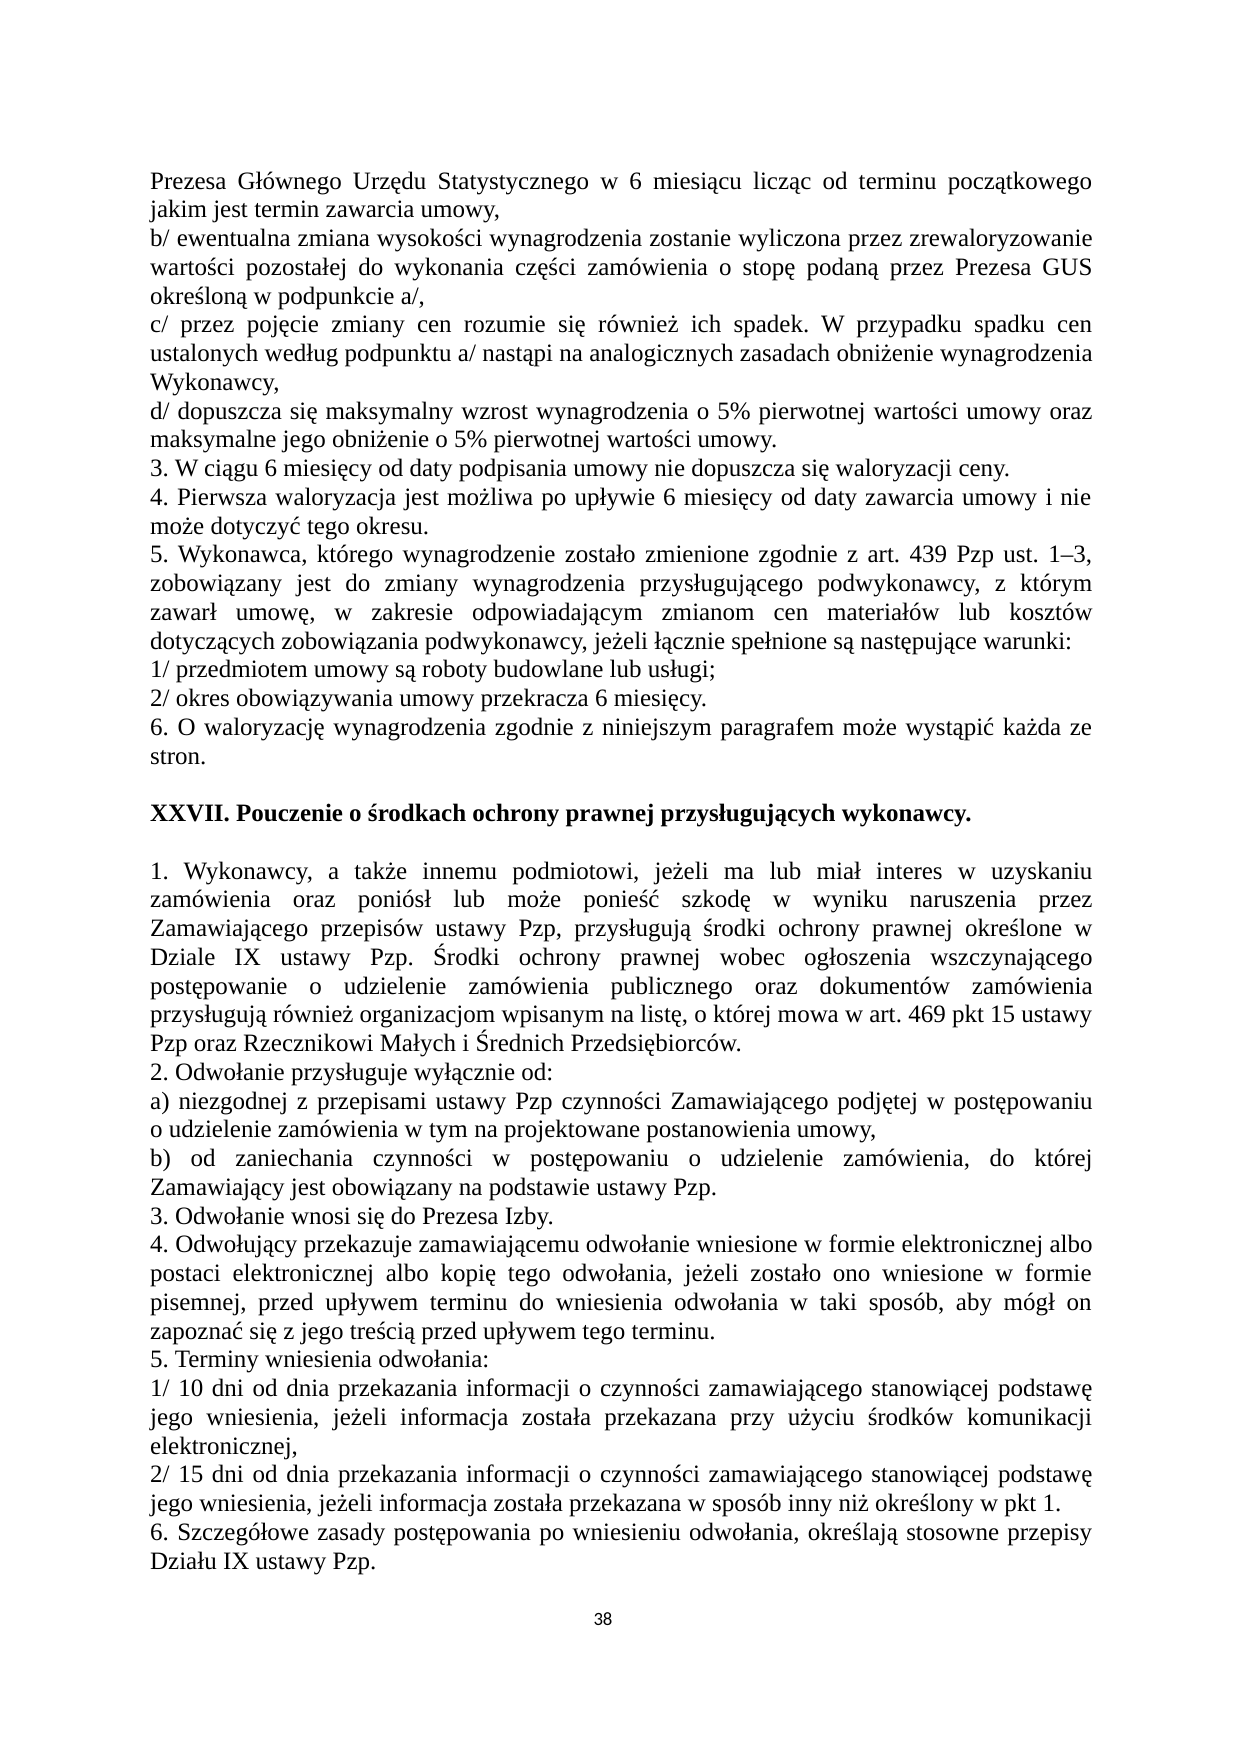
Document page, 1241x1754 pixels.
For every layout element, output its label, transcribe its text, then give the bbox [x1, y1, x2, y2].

text 1/ 10 dni od dnia przekazania informacji o czynności zamawiającego stanowiącej podstawę jego wniesienia, jeżeli informacja została przekazana przy użyciu środków komunikacji elektronicznej, [150, 1373, 1093, 1459]
text Prezesa Głównego Urzędu Statystycznego w 6 miesiącu licząc od terminu początkowego jakim jest termin zawarcia umowy, [150, 166, 1093, 223]
text 2/ 15 dni od dnia przekazania informacji o czynności zamawiającego stanowiącej podstawę jego wniesienia, jeżeli informacja została przekazana w sposób inny niż określony w pkt 1. [150, 1459, 1093, 1517]
text b) od zaniechania czynności w postępowaniu o udzielenie zamówienia, do której Zamawiający jest obowiązany na podstawie ustawy Pzp. [150, 1143, 1093, 1201]
text 5. Terminy wniesienia odwołania: [150, 1344, 1093, 1373]
text d/ dopuszcza się maksymalny wzrost wynagrodzenia o 5% pierwotnej wartości umowy oraz maksymalne jego obniżenie o 5% pierwotnej wartości umowy. [150, 396, 1093, 453]
text 3. Odwołanie wnosi się do Prezesa Izby. [150, 1201, 1093, 1229]
text 2. Odwołanie przysługuje wyłącznie od: [150, 1057, 1093, 1086]
text 3. W ciągu 6 miesięcy od daty podpisania umowy nie dopuszcza się waloryzacji ceny. [150, 453, 1093, 482]
text b/ ewentualna zmiana wysokości wynagrodzenia zostanie wyliczona przez zrewaloryzowanie wartości pozostałej do wykonania części zamówienia o stopę podaną przez Prezesa GUS określoną w podpunkcie a/, [150, 223, 1093, 309]
text 2/ okres obowiązywania umowy przekracza 6 miesięcy. [150, 683, 1093, 712]
text 6. Szczegółowe zasady postępowania po wniesieniu odwołania, określają stosowne przepisy Działu IX ustawy Pzp. [150, 1517, 1093, 1574]
text 4. Odwołujący przekazuje zamawiającemu odwołanie wniesione w formie elektronicznej albo postaci elektronicznej albo kopię tego odwołania, jeżeli zostało ono wniesione w formie pisemnej, przed upływem terminu do wniesienia odwołania w taki sposób, aby mógł on zapoznać się z jego treścią przed upływem tego terminu. [150, 1229, 1093, 1344]
text XXVII. Pouczenie o środkach ochrony prawnej przysługujących wykonawcy. [150, 798, 1093, 827]
text 6. O waloryzację wynagrodzenia zgodnie z niniejszym paragrafem może wystąpić każda ze stron. [150, 712, 1093, 769]
text 1/ przedmiotem umowy są roboty budowlane lub usługi; [150, 654, 1093, 683]
text 5. Wykonawca, którego wynagrodzenie zostało zmienione zgodnie z art. 439 Pzp ust. 1–3, zobowiązany jest do zmiany wynagrodzenia przysługującego podwykonawcy, z którym zawarł umowę, w zakresie odpowiadającym zmianom cen materiałów lub kosztów dotyczących zobowiązania podwykonawcy, jeżeli łącznie spełnione są następujące warunki: [150, 539, 1093, 654]
text 4. Pierwsza waloryzacja jest możliwa po upływie 6 miesięcy od daty zawarcia umowy i nie może dotyczyć tego okresu. [150, 482, 1093, 539]
text a) niezgodnej z przepisami ustawy Pzp czynności Zamawiającego podjętej w postępowaniu o udzielenie zamówienia w tym na projektowane postanowienia umowy, [150, 1086, 1093, 1143]
text c/ przez pojęcie zmiany cen rozumie się również ich spadek. W przypadku spadku cen ustalonych według podpunktu a/ nastąpi na analogicznych zasadach obniżenie wynagrodzenia Wykonawcy, [150, 309, 1093, 396]
text 1. Wykonawcy, a także innemu podmiotowi, jeżeli ma lub miał interes w uzyskaniu zamówienia oraz poniósł lub może ponieść szkodę w wyniku naruszenia przez Zamawiającego przepisów ustawy Pzp, przysługują środki ochrony prawnej określone w Dziale IX ustawy Pzp. Środki ochrony prawnej wobec ogłoszenia wszczynającego postępowanie o udzielenie zamówienia publicznego oraz dokumentów zamówienia przysługują również organizacjom wpisanym na listę, o której mowa w art. 469 pkt 15 ustawy Pzp oraz Rzecznikowi Małych i Średnich Przedsiębiorców. [150, 856, 1093, 1057]
